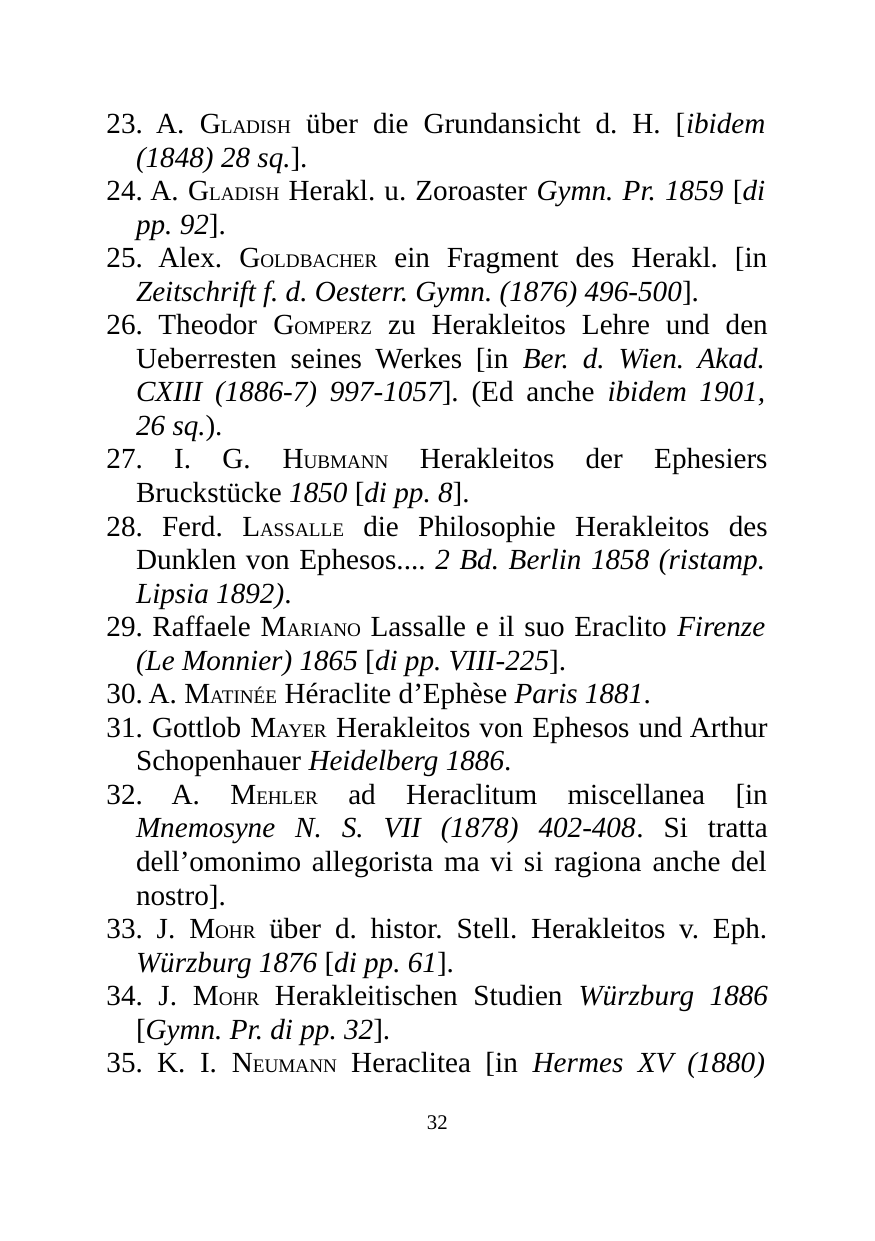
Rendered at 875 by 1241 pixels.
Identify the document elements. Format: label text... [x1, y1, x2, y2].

text 23. A. Gladish über die Grundansicht d. H. [ibidem (1848) 28 sq.]. [106, 106, 768, 173]
text 29. Raffaele Mariano Lassalle e il suo Eraclito Firenze (Le Monnier) 1865 [di pp. VIII-225]. [106, 609, 768, 676]
text 32. A. Mehler ad Heraclitum miscellanea [in Mnemosyne N. S. VII (1878) 402-408. Si tratta dell’omonimo allegorista ma vi si ragiona anche del nostro]. [106, 777, 768, 911]
text 27. I. G. Hubmann Herakleitos der Ephesiers Bruckstücke 1850 [di pp. 8]. [106, 442, 768, 509]
text 25. Alex. Goldbacher ein Fragment des Herakl. [in Zeitschrift f. d. Oesterr. Gymn. (1876) 496-500]. [106, 240, 768, 307]
text 26. Theodor Gomperz zu Herakleitos Lehre und den Ueberresten seines Werkes [in Ber. d. Wien. Akad. CXIII (1886-7) 997-1057]. (Ed anche ibidem 1901, 26 sq.). [106, 307, 768, 442]
text 24. A. Gladish Herakl. u. Zoroaster Gymn. Pr. 1859 [di pp. 92]. [106, 173, 768, 240]
text 28. Ferd. Lassalle die Philosophie Herakleitos des Dunklen von Ephesos.... 2 Bd. Berlin 1858 (ristamp. Lipsia 1892). [106, 509, 768, 609]
text 33. J. Mohr über d. histor. Stell. Herakleitos v. Eph. Würzburg 1876 [di pp. 61]. [106, 911, 768, 978]
text 30. A. Matinée Héraclite d’Ephèse Paris 1881. [106, 676, 768, 710]
text 34. J. Mohr Herakleitischen Studien Würzburg 1886 [Gymn. Pr. di pp. 32]. [106, 978, 768, 1045]
text 35. K. I. Neumann Heraclitea [in Hermes XV (1880) [106, 1045, 768, 1079]
text 31. Gottlob Mayer Herakleitos von Ephesos und Arthur Schopenhauer Heidelberg 1886. [106, 710, 768, 777]
